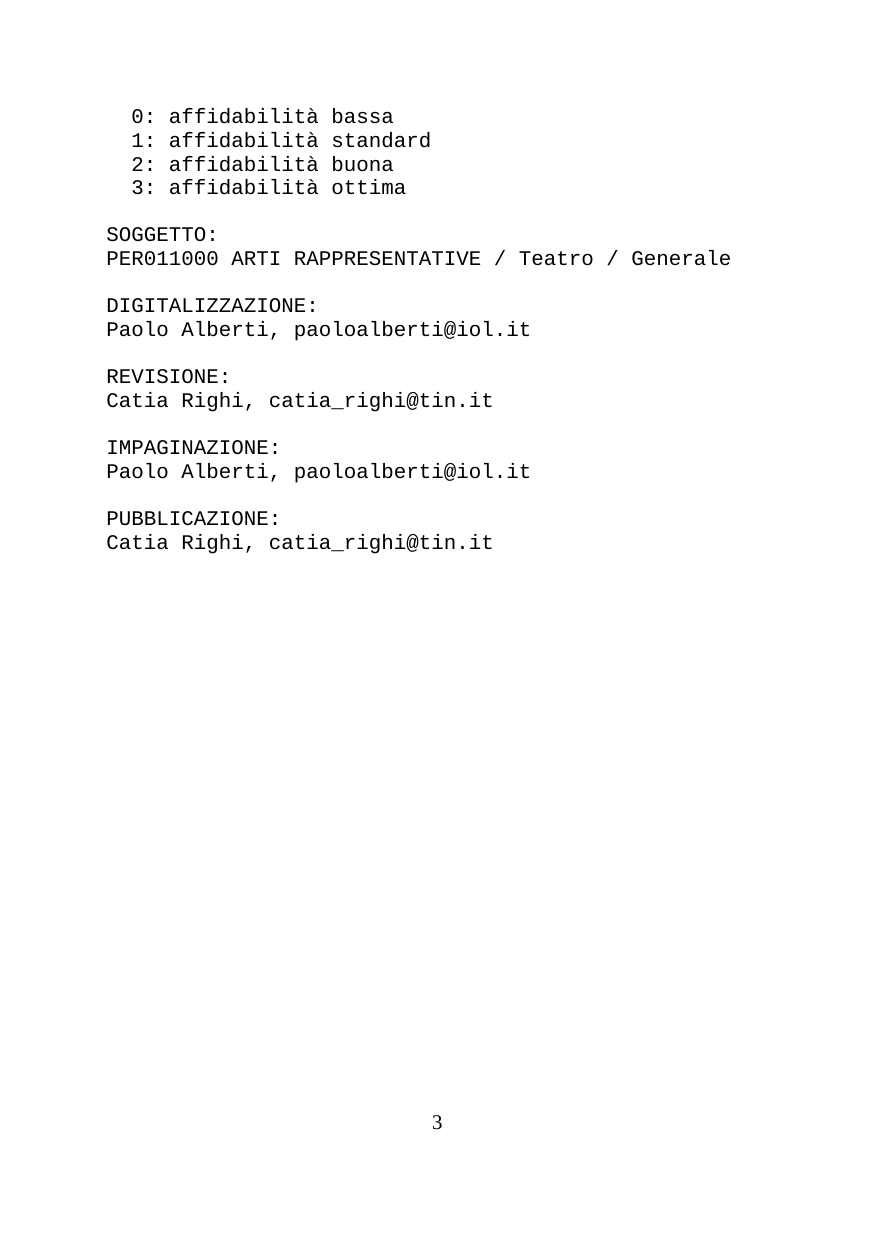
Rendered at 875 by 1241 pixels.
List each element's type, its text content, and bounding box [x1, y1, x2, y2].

text REVISIONE: [106, 366, 768, 390]
text Catia Righi, catia_righi@tin.it [106, 390, 768, 414]
text 2: affidabilità buona [106, 153, 768, 177]
text SOGGETTO: [106, 224, 768, 248]
text PUBBLICAZIONE: [106, 508, 768, 532]
text 0: affidabilità bassa [106, 106, 768, 130]
text PER011000 ARTI RAPPRESENTATIVE / Teatro / Generale [106, 248, 768, 272]
text Paolo Alberti, paoloalberti@iol.it [106, 461, 768, 484]
text IMPAGINAZIONE: [106, 437, 768, 461]
text 3: affidabilità ottima [106, 177, 768, 201]
text Paolo Alberti, paoloalberti@iol.it [106, 319, 768, 343]
text 1: affidabilità standard [106, 130, 768, 153]
text DIGITALIZZAZIONE: [106, 295, 768, 319]
text Catia Righi, catia_righi@tin.it [106, 532, 768, 556]
